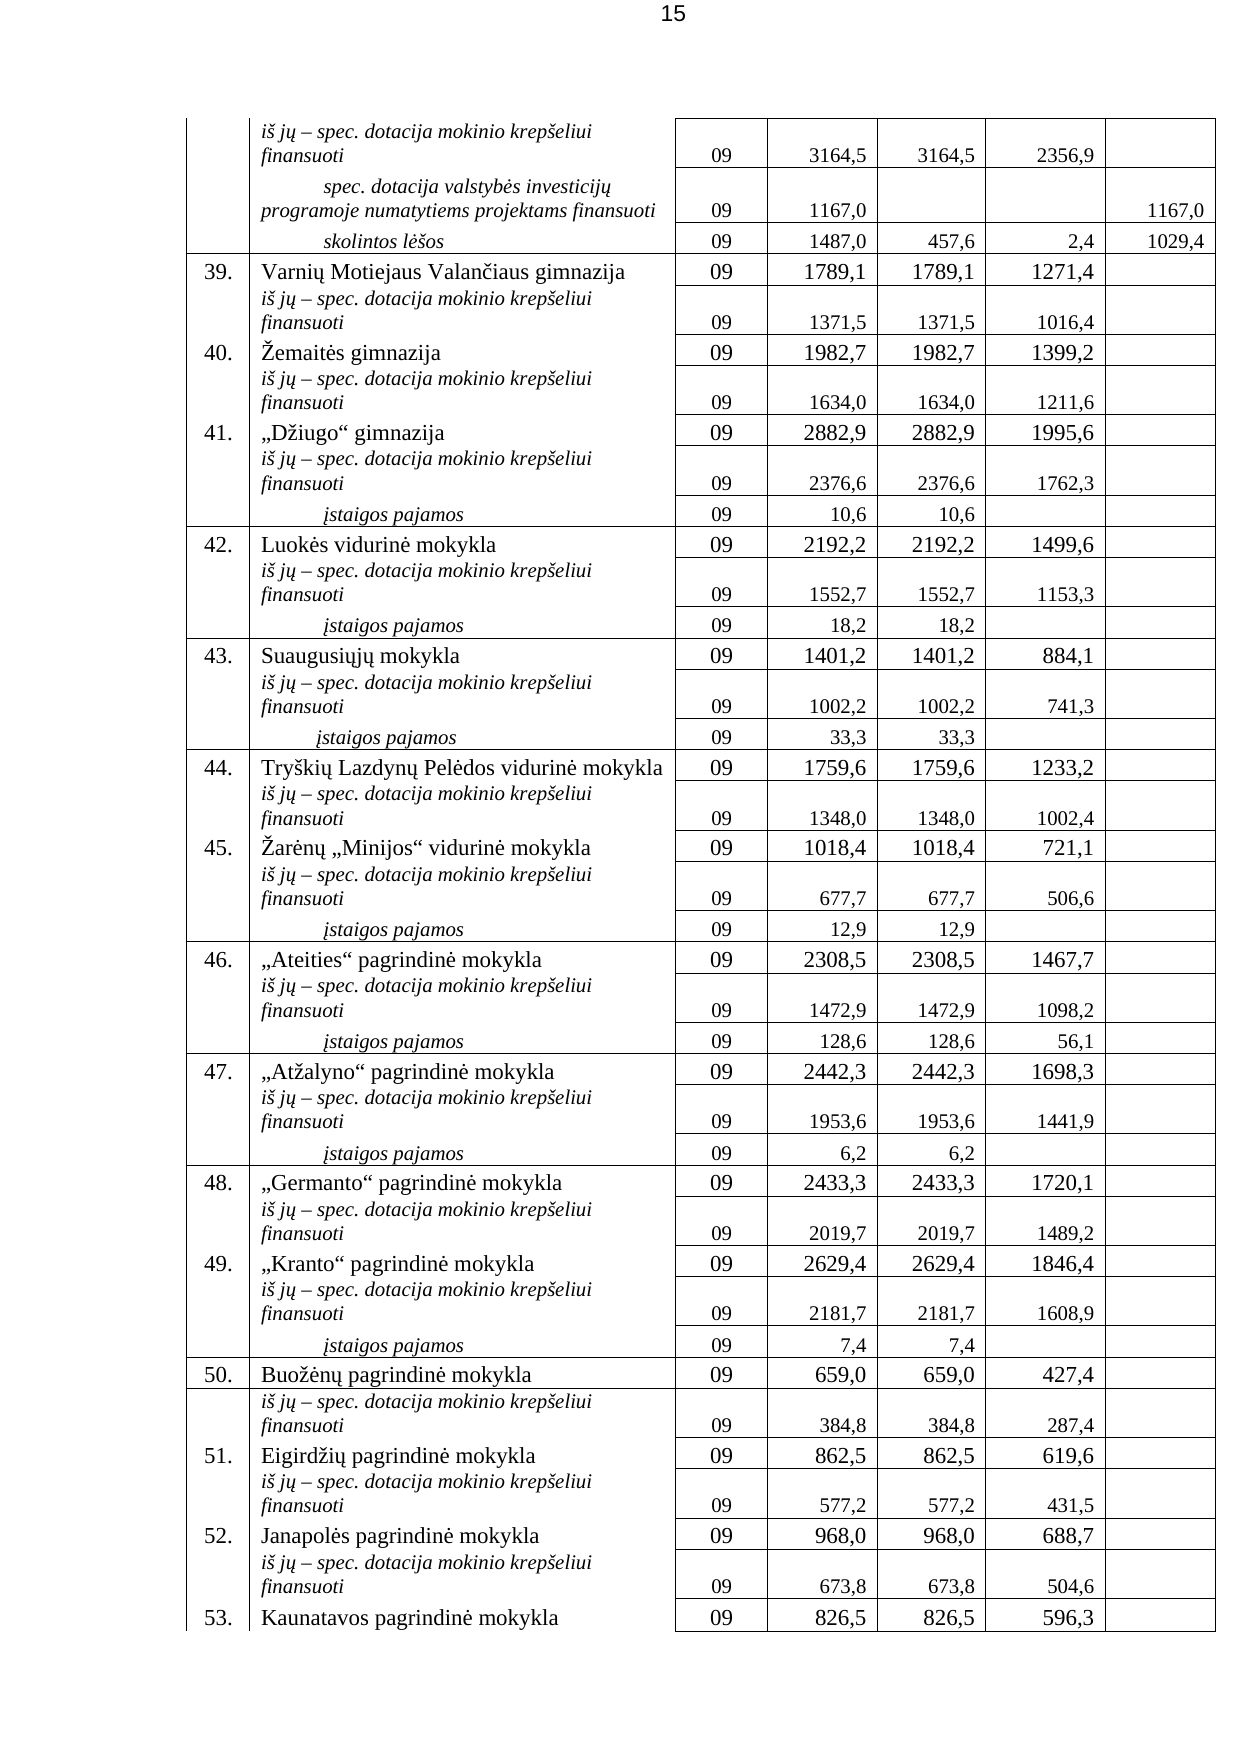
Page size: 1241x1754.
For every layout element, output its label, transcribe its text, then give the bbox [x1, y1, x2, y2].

table_cell 41. [187, 414, 249, 445]
table_cell 1634,0 [878, 366, 985, 414]
table_cell 1441,9 [986, 1085, 1105, 1133]
table_cell [187, 1084, 249, 1133]
table_cell 2882,9 [878, 415, 985, 445]
table_cell 09 [676, 781, 767, 829]
table_cell 2356,9 [986, 119, 1105, 167]
table_cell 09 [676, 254, 767, 284]
table_cell [187, 1549, 249, 1598]
table_cell 09 [676, 415, 767, 445]
table_cell 49. [187, 1245, 249, 1276]
table_cell 677,7 [768, 862, 877, 910]
table_cell 1634,0 [768, 366, 877, 414]
table_cell [986, 168, 1105, 222]
table_cell 862,5 [878, 1438, 985, 1468]
table_cell 1016,4 [986, 286, 1105, 334]
table_cell 09 [676, 1054, 767, 1084]
table_cell [1106, 558, 1215, 606]
table_cell [187, 606, 249, 637]
table_cell 1789,1 [878, 254, 985, 284]
table_cell skolintos lėšos [250, 222, 675, 253]
table_cell [986, 911, 1105, 941]
table_cell [878, 168, 985, 222]
table_cell iš jų – spec. dotacija mokinio krepšeliui finansuoti [250, 1084, 675, 1133]
table_cell 884,1 [986, 639, 1105, 669]
table_cell 2442,3 [878, 1054, 985, 1084]
table_cell 1472,9 [768, 974, 877, 1022]
table_cell 2,4 [986, 223, 1105, 253]
table_cell 2882,9 [768, 415, 877, 445]
table_cell 09 [676, 1134, 767, 1164]
table_cell [187, 167, 249, 222]
table_cell 1762,3 [986, 446, 1105, 494]
table_cell 1995,6 [986, 415, 1105, 445]
table_cell 2181,7 [768, 1277, 877, 1325]
table_cell 09 [676, 750, 767, 780]
table_cell 1401,2 [878, 639, 985, 669]
table_cell 7,4 [768, 1326, 877, 1357]
table_cell 1348,0 [768, 781, 877, 829]
table_cell [187, 1276, 249, 1325]
table_cell 1552,7 [768, 558, 877, 606]
table_cell 427,4 [986, 1358, 1105, 1388]
table_cell 2019,7 [768, 1197, 877, 1245]
table_cell įstaigos pajamos [250, 718, 675, 749]
table_cell 09 [676, 1277, 767, 1325]
table_cell [187, 669, 249, 718]
table_cell Buožėnų pagrindinė mokykla [250, 1358, 675, 1388]
table_cell Janapolės pagrindinė mokykla [250, 1518, 675, 1549]
table_cell [1106, 1389, 1215, 1437]
table_cell iš jų – spec. dotacija mokinio krepšeliui finansuoti [250, 1468, 675, 1517]
table_cell iš jų – spec. dotacija mokinio krepšeliui finansuoti [250, 1196, 675, 1245]
table_cell 09 [676, 1197, 767, 1245]
table_cell 2442,3 [768, 1054, 877, 1084]
table_cell [187, 118, 249, 167]
table_cell 741,3 [986, 670, 1105, 718]
table_cell 09 [676, 1085, 767, 1133]
table_cell [1106, 1197, 1215, 1245]
table_cell 50. [187, 1358, 249, 1388]
table_cell 2308,5 [768, 942, 877, 972]
table_cell 10,6 [878, 496, 985, 526]
table_cell 2192,2 [878, 527, 985, 557]
table_cell [1106, 862, 1215, 910]
table_cell 1953,6 [768, 1085, 877, 1133]
table_cell 51. [187, 1437, 249, 1468]
table_cell [1106, 942, 1215, 972]
table_cell 862,5 [768, 1438, 877, 1468]
table_cell 44. [187, 750, 249, 780]
table_cell [1106, 831, 1215, 861]
table_cell [1106, 1166, 1215, 1196]
table_cell 1499,6 [986, 527, 1105, 557]
table_cell iš jų – spec. dotacija mokinio krepšeliui finansuoti [250, 118, 675, 167]
table_cell [187, 557, 249, 606]
table_cell 1233,2 [986, 750, 1105, 780]
table_cell [1106, 1277, 1215, 1325]
table_cell 2308,5 [878, 942, 985, 972]
table_cell 09 [676, 974, 767, 1022]
table_cell 826,5 [878, 1599, 985, 1631]
table_cell 1720,1 [986, 1166, 1105, 1196]
table_cell [187, 1468, 249, 1517]
table_cell iš jų – spec. dotacija mokinio krepšeliui finansuoti [250, 557, 675, 606]
table_cell 3164,5 [878, 119, 985, 167]
table_cell 09 [676, 527, 767, 557]
table_cell 1167,0 [1106, 168, 1215, 222]
table_cell [1106, 1550, 1215, 1598]
table_cell [187, 973, 249, 1022]
table_cell 577,2 [878, 1469, 985, 1517]
table_cell [1106, 119, 1215, 167]
table_cell 09 [676, 1166, 767, 1196]
table_cell 1153,3 [986, 558, 1105, 606]
table_cell [1106, 974, 1215, 1022]
table_cell 128,6 [768, 1023, 877, 1053]
table_cell 2376,6 [768, 446, 877, 494]
table_cell 09 [676, 670, 767, 718]
table_cell 1029,4 [1106, 223, 1215, 253]
table_cell [1106, 1054, 1215, 1084]
table_cell [1106, 1023, 1215, 1053]
table_cell „Ateities“ pagrindinė mokykla [250, 942, 675, 972]
table_cell iš jų – spec. dotacija mokinio krepšeliui finansuoti [250, 445, 675, 494]
table_cell [187, 910, 249, 941]
table_cell [187, 285, 249, 334]
table_cell 09 [676, 719, 767, 749]
table_cell [986, 1326, 1105, 1357]
table_cell 384,8 [768, 1389, 877, 1437]
table_cell 33,3 [878, 719, 985, 749]
table_cell [187, 1133, 249, 1164]
table_cell [1106, 527, 1215, 557]
table_cell 09 [676, 1438, 767, 1468]
table_cell įstaigos pajamos [250, 1022, 675, 1053]
table_cell [986, 719, 1105, 749]
table_cell 09 [676, 862, 767, 910]
table_cell 506,6 [986, 862, 1105, 910]
table_cell 6,2 [878, 1134, 985, 1164]
table_cell 688,7 [986, 1519, 1105, 1549]
table_cell 2192,2 [768, 527, 877, 557]
table_cell įstaigos pajamos [250, 1133, 675, 1164]
table_cell 09 [676, 1550, 767, 1598]
table_cell 128,6 [878, 1023, 985, 1053]
table_cell [986, 496, 1105, 526]
table_cell 09 [676, 831, 767, 861]
table_cell Luokės vidurinė mokykla [250, 527, 675, 557]
table_cell 1348,0 [878, 781, 985, 829]
table_cell 52. [187, 1518, 249, 1549]
table_cell [1106, 1438, 1215, 1468]
table_cell [187, 1325, 249, 1357]
table_cell [187, 780, 249, 829]
table_cell 09 [676, 1599, 767, 1631]
table_cell 09 [676, 1389, 767, 1437]
table_cell [1106, 1599, 1215, 1631]
table_cell 1167,0 [768, 168, 877, 222]
table_cell 1698,3 [986, 1054, 1105, 1084]
table_cell [187, 1022, 249, 1053]
table_cell 1789,1 [768, 254, 877, 284]
table_cell iš jų – spec. dotacija mokinio krepšeliui finansuoti [250, 1549, 675, 1598]
table_cell 721,1 [986, 831, 1105, 861]
table_cell 577,2 [768, 1469, 877, 1517]
table_cell 968,0 [768, 1519, 877, 1549]
table_cell [986, 607, 1105, 637]
table_cell 09 [676, 496, 767, 526]
table_cell Eigirdžių pagrindinė mokykla [250, 1437, 675, 1468]
table_cell 457,6 [878, 223, 985, 253]
table_cell 1002,2 [768, 670, 877, 718]
table_cell Žarėnų „Minijos“ vidurinė mokykla [250, 830, 675, 861]
table_cell 1759,6 [878, 750, 985, 780]
table_cell 1002,2 [878, 670, 985, 718]
table_cell iš jų – spec. dotacija mokinio krepšeliui finansuoti [250, 1389, 675, 1437]
table_cell 09 [676, 446, 767, 494]
table_cell 1953,6 [878, 1085, 985, 1133]
table_cell 1608,9 [986, 1277, 1105, 1325]
table_cell 1467,7 [986, 942, 1105, 972]
table_cell [1106, 607, 1215, 637]
table_cell 384,8 [878, 1389, 985, 1437]
table_cell [187, 1389, 249, 1437]
table_cell 1371,5 [878, 286, 985, 334]
table_cell 09 [676, 366, 767, 414]
table_cell 2433,3 [878, 1166, 985, 1196]
table_cell „Kranto“ pagrindinė mokykla [250, 1245, 675, 1276]
table_cell 1472,9 [878, 974, 985, 1022]
table_cell 09 [676, 911, 767, 941]
table_cell [187, 1196, 249, 1245]
table_cell 673,8 [878, 1550, 985, 1598]
table_cell Tryškių Lazdynų Pelėdos vidurinė mokykla [250, 750, 675, 780]
table_cell iš jų – spec. dotacija mokinio krepšeliui finansuoti [250, 1276, 675, 1325]
table_cell [1106, 1358, 1215, 1388]
table_cell [1106, 496, 1215, 526]
table_cell „Atžalyno“ pagrindinė mokykla [250, 1054, 675, 1084]
table_cell iš jų – spec. dotacija mokinio krepšeliui finansuoti [250, 285, 675, 334]
table_cell 2376,6 [878, 446, 985, 494]
table_cell [1106, 639, 1215, 669]
table_cell [1106, 415, 1215, 445]
table_cell 48. [187, 1166, 249, 1196]
table_cell 40. [187, 334, 249, 365]
table_cell 677,7 [878, 862, 985, 910]
table_cell 09 [676, 942, 767, 972]
table_cell „Germanto“ pagrindinė mokykla [250, 1166, 675, 1196]
table_cell [187, 222, 249, 253]
table_cell 56,1 [986, 1023, 1105, 1053]
table_cell 53. [187, 1598, 249, 1631]
table_cell 1552,7 [878, 558, 985, 606]
table_cell [1106, 1519, 1215, 1549]
table_cell 1018,4 [878, 831, 985, 861]
table_cell 09 [676, 1326, 767, 1357]
table_cell [1106, 911, 1215, 941]
table_cell iš jų – spec. dotacija mokinio krepšeliui finansuoti [250, 973, 675, 1022]
table_cell 1846,4 [986, 1246, 1105, 1276]
table_cell 1211,6 [986, 366, 1105, 414]
table_cell 09 [676, 639, 767, 669]
table_cell 09 [676, 168, 767, 222]
table_cell 09 [676, 1246, 767, 1276]
table_cell [1106, 446, 1215, 494]
table_cell 287,4 [986, 1389, 1105, 1437]
table_cell [1106, 286, 1215, 334]
table_cell iš jų – spec. dotacija mokinio krepšeliui finansuoti [250, 861, 675, 910]
table_cell iš jų – spec. dotacija mokinio krepšeliui finansuoti [250, 669, 675, 718]
table_cell 43. [187, 639, 249, 669]
table_cell 1002,4 [986, 781, 1105, 829]
table_cell 659,0 [768, 1358, 877, 1388]
table_cell 2629,4 [878, 1246, 985, 1276]
table_cell 504,6 [986, 1550, 1105, 1598]
table_cell 1982,7 [878, 335, 985, 365]
table_cell [1106, 719, 1215, 749]
table_cell [187, 495, 249, 526]
table_cell 1399,2 [986, 335, 1105, 365]
table_cell [1106, 1326, 1215, 1357]
table_cell 12,9 [768, 911, 877, 941]
table_cell 596,3 [986, 1599, 1105, 1631]
table_cell 12,9 [878, 911, 985, 941]
table_cell 431,5 [986, 1469, 1105, 1517]
table_cell spec. dotacija valstybės investicijų programoje numatytiems projektams finansuoti [250, 167, 675, 222]
table_cell 09 [676, 607, 767, 637]
table_cell [187, 718, 249, 749]
table_cell 1401,2 [768, 639, 877, 669]
table_cell 1371,5 [768, 286, 877, 334]
table_cell 1759,6 [768, 750, 877, 780]
table_cell 09 [676, 286, 767, 334]
table_cell 7,4 [878, 1326, 985, 1357]
table_cell 3164,5 [768, 119, 877, 167]
table_cell [1106, 1085, 1215, 1133]
table_cell iš jų – spec. dotacija mokinio krepšeliui finansuoti [250, 780, 675, 829]
table_cell 1487,0 [768, 223, 877, 253]
table_cell 42. [187, 527, 249, 557]
table_cell 09 [676, 119, 767, 167]
table_cell 2629,4 [768, 1246, 877, 1276]
table_cell 2433,3 [768, 1166, 877, 1196]
table_cell 09 [676, 223, 767, 253]
table_cell 826,5 [768, 1599, 877, 1631]
table_cell Suaugusiųjų mokykla [250, 639, 675, 669]
table_cell 6,2 [768, 1134, 877, 1164]
table_cell 46. [187, 942, 249, 972]
table_cell [187, 861, 249, 910]
table_cell 09 [676, 335, 767, 365]
table_cell įstaigos pajamos [250, 495, 675, 526]
table_cell 18,2 [768, 607, 877, 637]
table_cell 1271,4 [986, 254, 1105, 284]
table_cell 2181,7 [878, 1277, 985, 1325]
table_cell 18,2 [878, 607, 985, 637]
table_cell 10,6 [768, 496, 877, 526]
table_cell [1106, 750, 1215, 780]
table_cell 47. [187, 1054, 249, 1084]
table_cell Kaunatavos pagrindinė mokykla [250, 1598, 675, 1631]
table_cell 968,0 [878, 1519, 985, 1549]
table_cell įstaigos pajamos [250, 606, 675, 637]
table_cell 09 [676, 1358, 767, 1388]
table_cell įstaigos pajamos [250, 910, 675, 941]
table_cell [187, 445, 249, 494]
table_cell 39. [187, 254, 249, 284]
table_cell [1106, 335, 1215, 365]
table_cell 1982,7 [768, 335, 877, 365]
table_cell 2019,7 [878, 1197, 985, 1245]
table_cell [1106, 1134, 1215, 1164]
table_cell 09 [676, 1023, 767, 1053]
table_cell [1106, 670, 1215, 718]
table_cell Varnių Motiejaus Valančiaus gimnazija [250, 254, 675, 284]
table_cell 619,6 [986, 1438, 1105, 1468]
table_cell [986, 1134, 1105, 1164]
table_cell [1106, 1246, 1215, 1276]
table_cell įstaigos pajamos [250, 1325, 675, 1357]
table_cell iš jų – spec. dotacija mokinio krepšeliui finansuoti [250, 365, 675, 414]
table_cell 1018,4 [768, 831, 877, 861]
table_cell [1106, 1469, 1215, 1517]
table_cell „Džiugo“ gimnazija [250, 414, 675, 445]
table_cell 659,0 [878, 1358, 985, 1388]
table_cell 1098,2 [986, 974, 1105, 1022]
table_cell [1106, 254, 1215, 284]
table_cell [1106, 781, 1215, 829]
table_cell 673,8 [768, 1550, 877, 1598]
table_cell Žemaitės gimnazija [250, 334, 675, 365]
table_cell 33,3 [768, 719, 877, 749]
table_cell 09 [676, 1469, 767, 1517]
table_cell [1106, 366, 1215, 414]
table_cell 1489,2 [986, 1197, 1105, 1245]
table_cell 45. [187, 830, 249, 861]
table_cell 09 [676, 558, 767, 606]
table_cell 09 [676, 1519, 767, 1549]
table_cell [187, 365, 249, 414]
